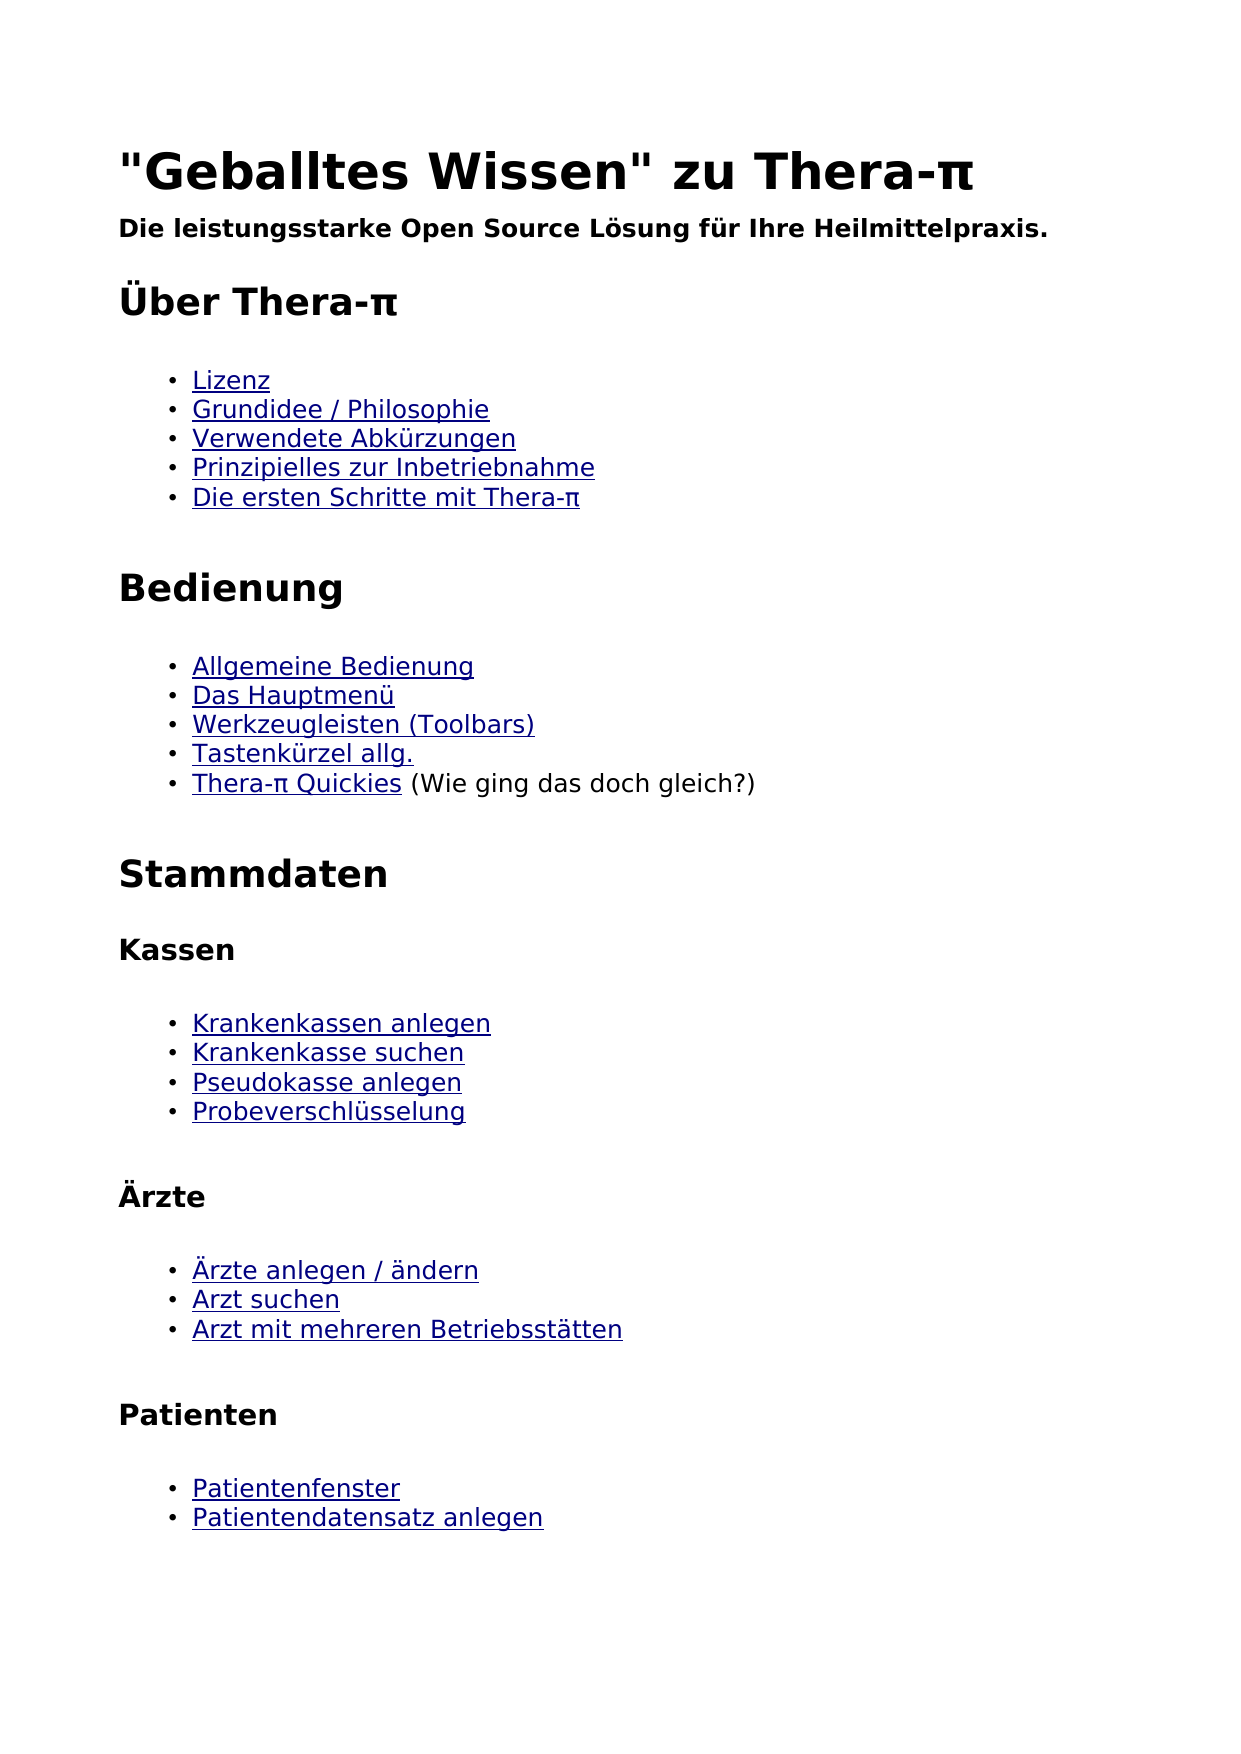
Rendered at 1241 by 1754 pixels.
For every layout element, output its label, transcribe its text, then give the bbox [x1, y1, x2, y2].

subtitle Ärzte [118, 1181, 1122, 1214]
subtitle Über Thera-π [118, 281, 1122, 324]
list Arzt mit mehreren Betriebsstätten [177, 1315, 1122, 1344]
list Thera-π Quickies (Wie ging das doch gleich?) [177, 769, 1122, 798]
subtitle "Geballtes Wissen" zu Thera-π [118, 143, 1122, 201]
list Arzt suchen [177, 1286, 1122, 1315]
list Patientenfenster [177, 1474, 1122, 1504]
list Das Hauptmenü [177, 681, 1122, 710]
list Patientendatensatz anlegen [177, 1504, 1122, 1533]
list Pseudokasse anlegen [177, 1068, 1122, 1097]
subtitle Stammdaten [118, 852, 1122, 896]
list Allgemeine Bedienung [177, 652, 1122, 681]
list Tastenkürzel allg. [177, 739, 1122, 769]
list Krankenkasse suchen [177, 1039, 1122, 1068]
list Probeverschlüsselung [177, 1097, 1122, 1126]
subtitle Bedienung [118, 566, 1122, 610]
list Verwendete Abkürzungen [177, 424, 1122, 454]
subtitle Kassen [118, 933, 1122, 967]
list Prinzipielles zur Inbetriebnahme [177, 454, 1122, 483]
list Lizenz [177, 366, 1122, 395]
list Krankenkassen anlegen [177, 1009, 1122, 1039]
list Die ersten Schritte mit Thera-π [177, 483, 1122, 512]
list Werkzeugleisten (Toolbars) [177, 710, 1122, 739]
list Ärzte anlegen / ändern [177, 1257, 1122, 1286]
list Grundidee / Philosophie [177, 395, 1122, 424]
text Die leistungsstarke Open Source Lösung für Ihre Heilmittelpraxis. [118, 214, 1122, 243]
subtitle Patienten [118, 1398, 1122, 1432]
